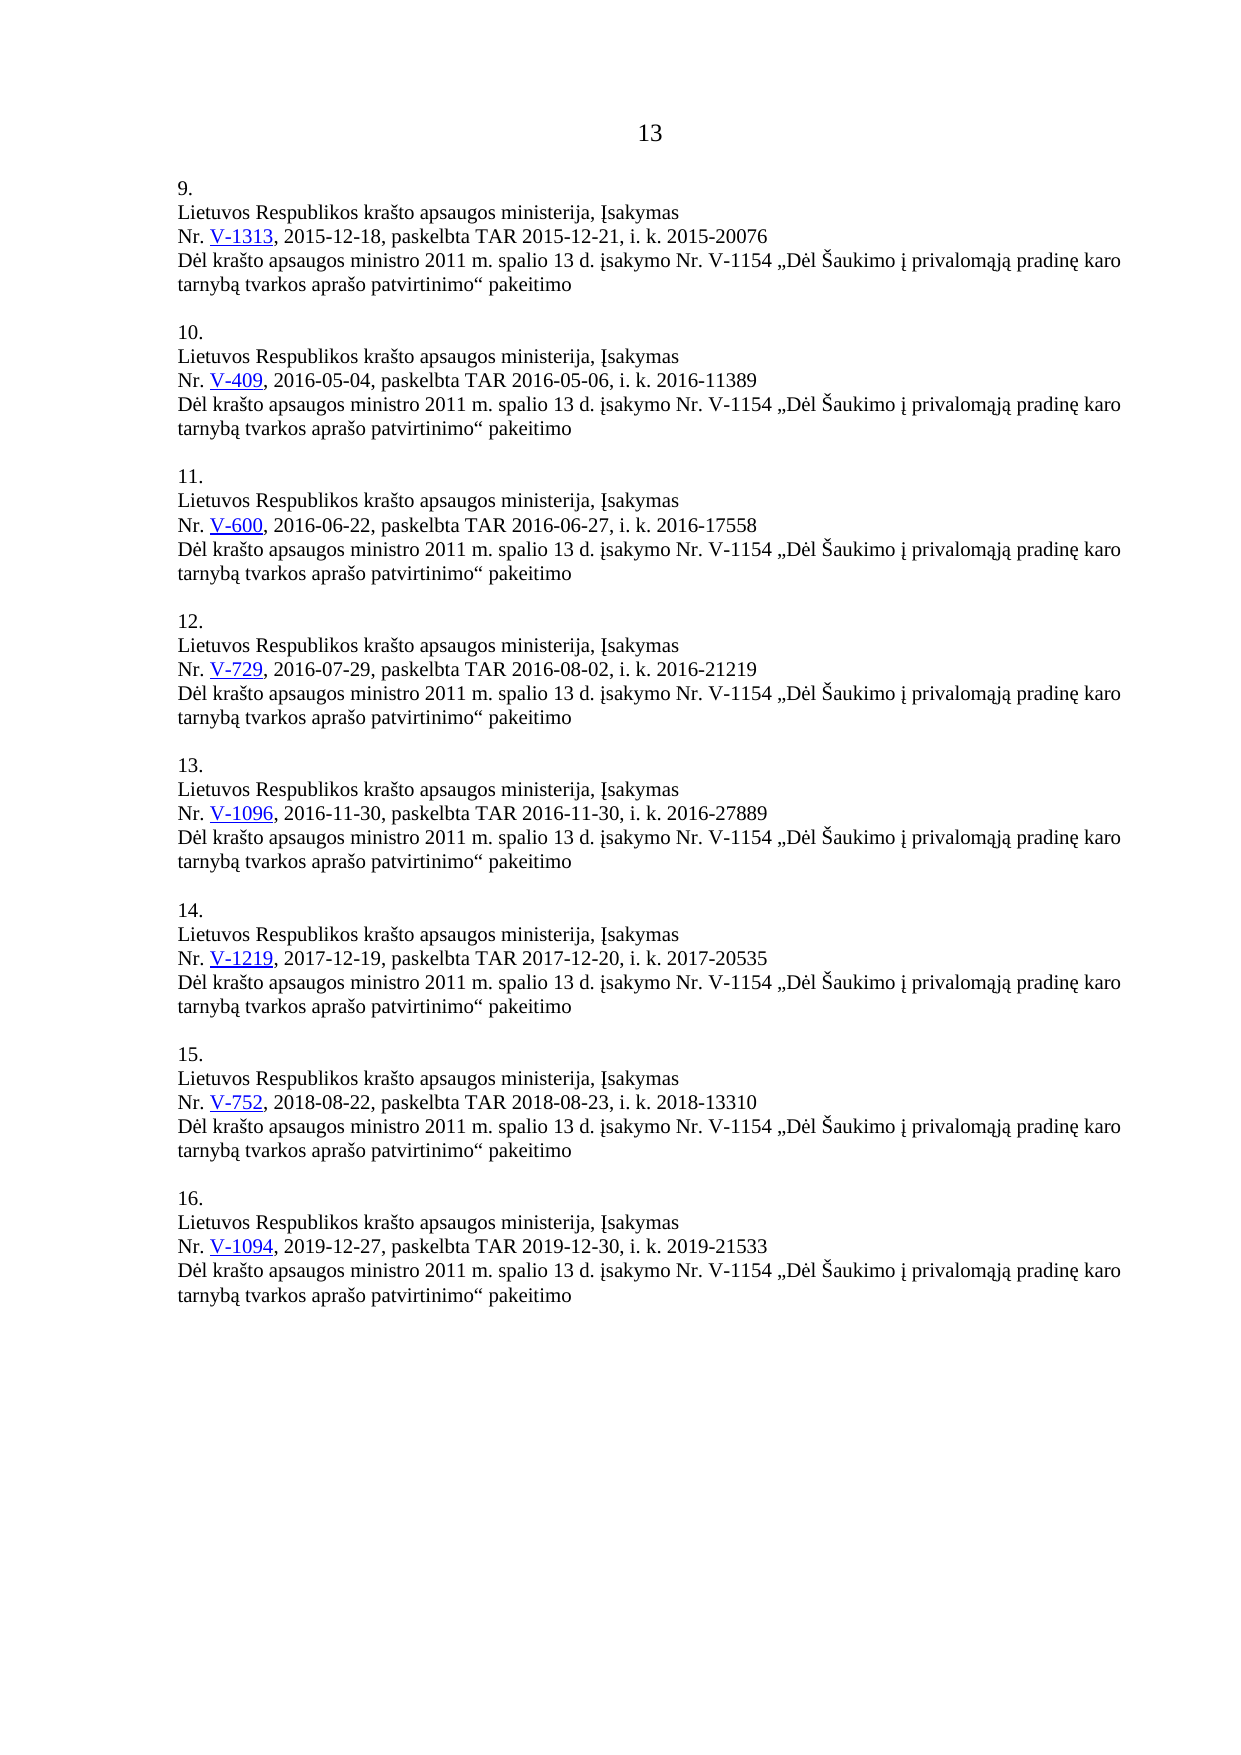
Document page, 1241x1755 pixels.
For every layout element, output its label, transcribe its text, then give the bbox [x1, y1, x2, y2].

text 13. [177, 753, 1122, 777]
text Nr. V-1219, 2017-12-19, paskelbta TAR 2017-12-20, i. k. 2017-20535 [177, 946, 1122, 970]
text Dėl krašto apsaugos ministro 2011 m. spalio 13 d. įsakymo Nr. V-1154 „Dėl Šaukimo į privalomąją pradinę karo tarnybą tvarkos aprašo patvirtinimo“ pakeitimo [177, 1114, 1122, 1162]
text Dėl krašto apsaugos ministro 2011 m. spalio 13 d. įsakymo Nr. V-1154 „Dėl Šaukimo į privalomąją pradinę karo tarnybą tvarkos aprašo patvirtinimo“ pakeitimo [177, 1258, 1122, 1307]
text Lietuvos Respublikos krašto apsaugos ministerija, Įsakymas [177, 344, 1122, 368]
text Lietuvos Respublikos krašto apsaugos ministerija, Įsakymas [177, 1210, 1122, 1234]
text Nr. V-1313, 2015-12-18, paskelbta TAR 2015-12-21, i. k. 2015-20076 [177, 224, 1122, 248]
text Dėl krašto apsaugos ministro 2011 m. spalio 13 d. įsakymo Nr. V-1154 „Dėl Šaukimo į privalomąją pradinę karo tarnybą tvarkos aprašo patvirtinimo“ pakeitimo [177, 248, 1122, 296]
text 10. [177, 320, 1122, 344]
text 16. [177, 1186, 1122, 1210]
text 12. [177, 609, 1122, 633]
text Lietuvos Respublikos krašto apsaugos ministerija, Įsakymas [177, 777, 1122, 801]
text Lietuvos Respublikos krašto apsaugos ministerija, Įsakymas [177, 200, 1122, 224]
text Nr. V-1094, 2019-12-27, paskelbta TAR 2019-12-30, i. k. 2019-21533 [177, 1234, 1122, 1258]
text 15. [177, 1042, 1122, 1066]
text 11. [177, 464, 1122, 488]
text Lietuvos Respublikos krašto apsaugos ministerija, Įsakymas [177, 922, 1122, 946]
text 14. [177, 897, 1122, 922]
text Nr. V-409, 2016-05-04, paskelbta TAR 2016-05-06, i. k. 2016-11389 [177, 368, 1122, 392]
text Dėl krašto apsaugos ministro 2011 m. spalio 13 d. įsakymo Nr. V-1154 „Dėl Šaukimo į privalomąją pradinę karo tarnybą tvarkos aprašo patvirtinimo“ pakeitimo [177, 537, 1122, 585]
text Nr. V-729, 2016-07-29, paskelbta TAR 2016-08-02, i. k. 2016-21219 [177, 657, 1122, 681]
text Dėl krašto apsaugos ministro 2011 m. spalio 13 d. įsakymo Nr. V-1154 „Dėl Šaukimo į privalomąją pradinę karo tarnybą tvarkos aprašo patvirtinimo“ pakeitimo [177, 392, 1122, 440]
text Dėl krašto apsaugos ministro 2011 m. spalio 13 d. įsakymo Nr. V-1154 „Dėl Šaukimo į privalomąją pradinę karo tarnybą tvarkos aprašo patvirtinimo“ pakeitimo [177, 970, 1122, 1018]
text Nr. V-752, 2018-08-22, paskelbta TAR 2018-08-23, i. k. 2018-13310 [177, 1090, 1122, 1114]
text Dėl krašto apsaugos ministro 2011 m. spalio 13 d. įsakymo Nr. V-1154 „Dėl Šaukimo į privalomąją pradinę karo tarnybą tvarkos aprašo patvirtinimo“ pakeitimo [177, 681, 1122, 729]
text Dėl krašto apsaugos ministro 2011 m. spalio 13 d. įsakymo Nr. V-1154 „Dėl Šaukimo į privalomąją pradinę karo tarnybą tvarkos aprašo patvirtinimo“ pakeitimo [177, 825, 1122, 873]
text Lietuvos Respublikos krašto apsaugos ministerija, Įsakymas [177, 633, 1122, 657]
text Lietuvos Respublikos krašto apsaugos ministerija, Įsakymas [177, 1066, 1122, 1090]
text Nr. V-600, 2016-06-22, paskelbta TAR 2016-06-27, i. k. 2016-17558 [177, 512, 1122, 537]
text Nr. V-1096, 2016-11-30, paskelbta TAR 2016-11-30, i. k. 2016-27889 [177, 801, 1122, 825]
text Lietuvos Respublikos krašto apsaugos ministerija, Įsakymas [177, 488, 1122, 512]
text 9. [177, 176, 1122, 200]
